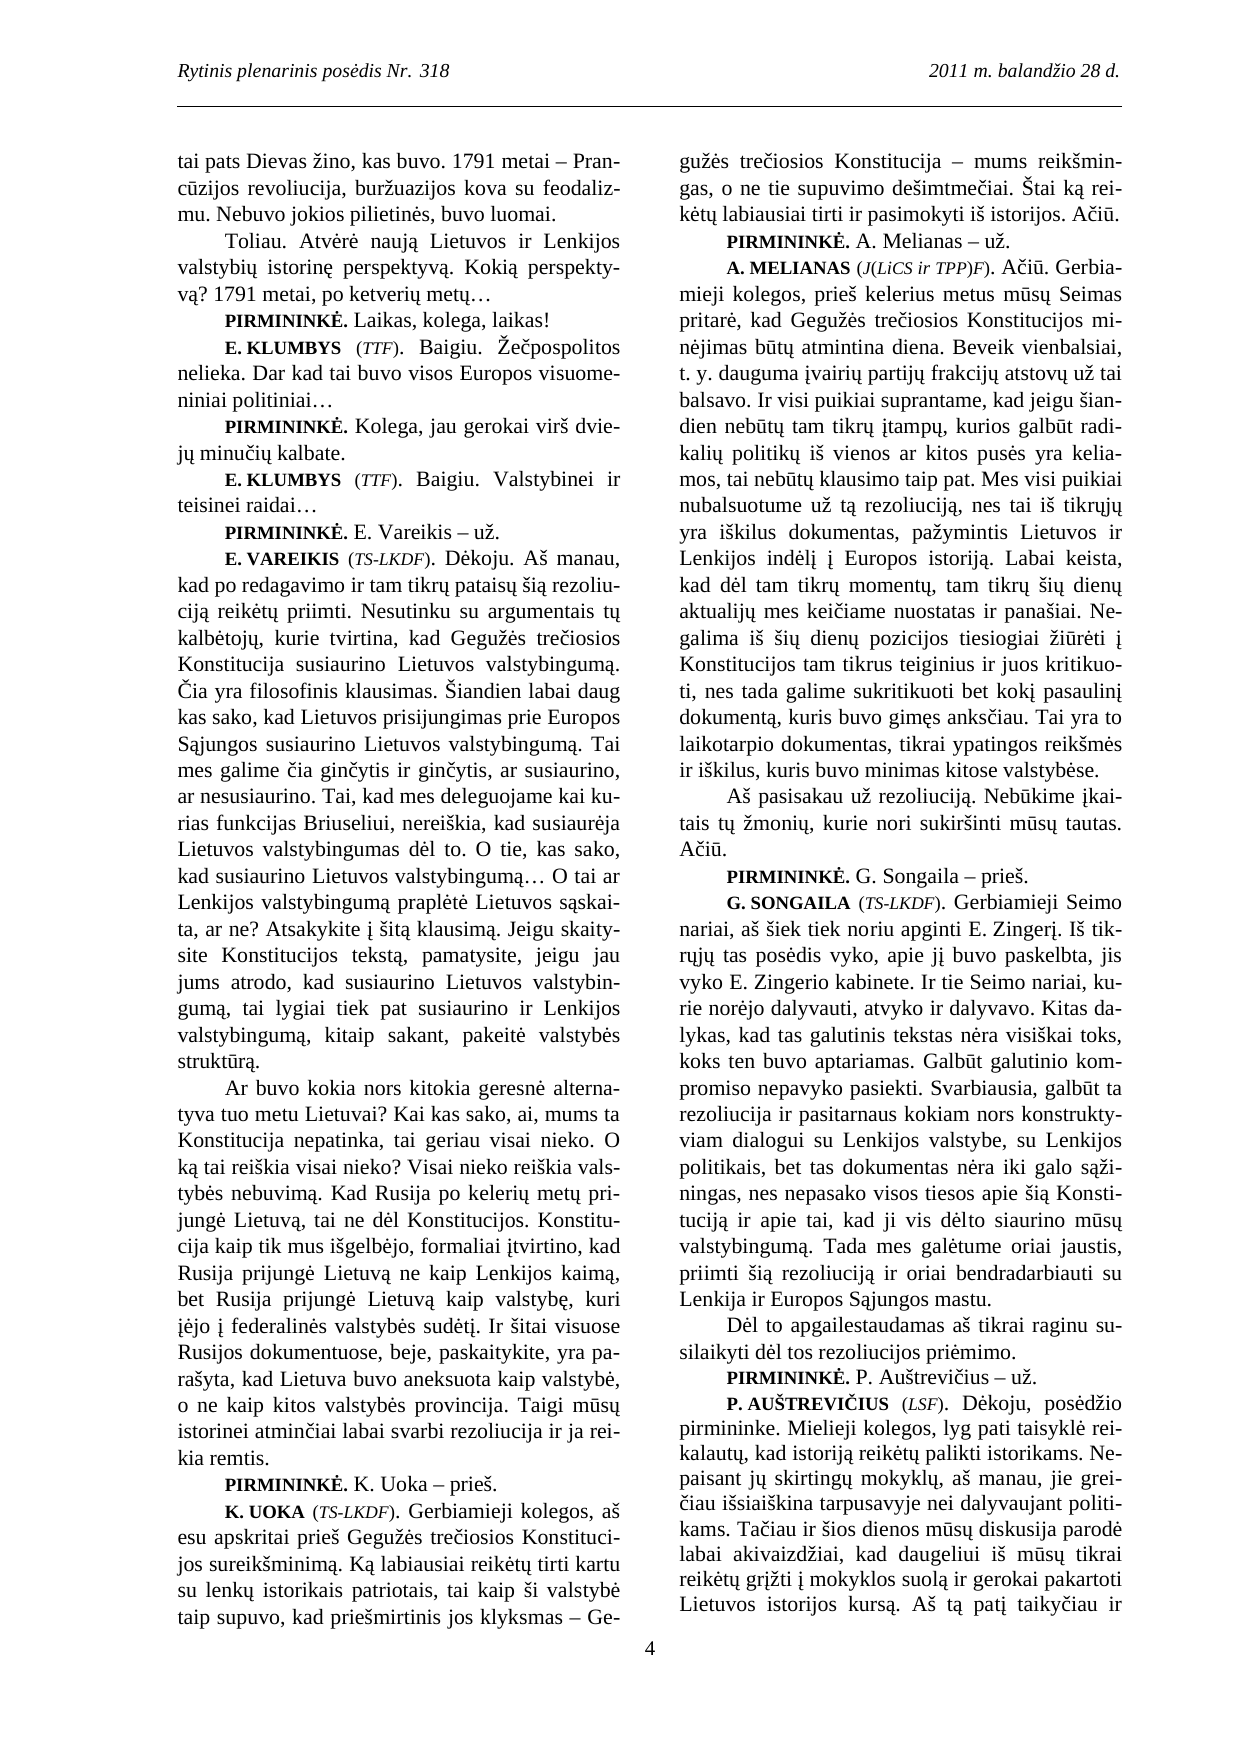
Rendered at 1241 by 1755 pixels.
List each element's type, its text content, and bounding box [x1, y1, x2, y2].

text P. AUŠTREVIČIUS (LSF). Dė­ko­ju, po­sė­džio pir­mi­nin­ke. Mie­lie­ji ko­le­gos, lyg pa­ti tai­syk­lė rei­ka­lau­tų, kad is­to­ri­ją rei­kė­tų pa­lik­ti is­to­ri­kams. Ne­pai­sant jų skir­tin­gų mo­kyk­lų, aš ma­nau, jie grei­čiau iš­si­aiš­ki­na tar­pu­sa­vy­je nei da­ly­vau­jant po­li­ti­kams. Ta­čiau ir šios die­nos mū­sų dis­ku­si­ja pa­ro­dė la­bai aki­vaiz­džiai, kad dau­ge­liui iš mū­sų tik­rai rei­kė­tų grįž­ti į mo­kyk­los suo­lą ir ge­ro­kai pa­kar­to­ti Lie­tu­vos is­to­ri­jos kur­są. Aš tą pa­tį tai­ky­čiau ir [679, 1389, 1122, 1616]
text Aš pa­si­sa­kau už re­zo­liu­ci­ją. Ne­bū­ki­me įkai­tais tų žmo­nių, ku­rie no­ri su­kir­šin­ti mū­sų tau­tas. Ačiū. [679, 783, 1122, 862]
text PIRMININKĖ. Lai­kas, ko­le­ga, lai­kas! [177, 306, 620, 333]
text PIRMININKĖ. P. Aušt­re­vi­čius – už. [679, 1364, 1122, 1389]
text PIRMININKĖ. G. Son­gai­la – prieš. [679, 862, 1122, 888]
text PIRMININKĖ. Ko­le­ga, jau ge­ro­kai virš dvie­jų mi­nu­čių kal­ba­te. [177, 412, 620, 465]
text tai pats Die­vas ži­no, kas bu­vo. 1791 me­tai – Pran­cū­zi­jos re­vo­liu­ci­ja, bur­žu­a­zi­jos ko­va su fe­o­da­liz­mu. Ne­bu­vo jo­kios pi­lie­ti­nės, bu­vo luo­mai. [177, 148, 620, 227]
text Dėl to ap­gai­les­tau­da­mas aš tik­rai ra­gi­nu su­si­lai­ky­ti dėl tos re­zo­liu­ci­jos pri­ėmi­mo. [679, 1312, 1122, 1364]
text E. KLUMBYS (TTF). Bai­giu. Žeč­pos­po­li­tos ne­lie­ka. Dar kad tai bu­vo vi­sos Eu­ro­pos vi­suo­me­ni­niai po­li­ti­niai… [177, 333, 620, 412]
text gu­žės tre­čio­sios Kon­sti­tu­ci­ja – mums reikš­min­gas, o ne tie su­pu­vi­mo de­šimt­me­čiai. Štai ką rei­kė­tų la­biau­siai tir­ti ir pa­si­mo­ky­ti iš is­to­ri­jos. Ačiū. [679, 148, 1122, 227]
text To­liau. At­vė­rė nau­ją Lie­tu­vos ir Len­ki­jos vals­ty­bių is­to­ri­nę per­spek­ty­vą. Ko­kią per­spek­ty­vą? 1791 me­tai, po ket­ve­rių me­tų… [177, 227, 620, 306]
text K. UOKA (TS-LKDF). Ger­bia­mie­ji ko­le­gos, aš esu ap­skri­tai prieš Ge­gu­žės tre­čio­sios Kon­sti­tu­ci­jos su­reikš­mi­ni­mą. Ką la­biau­siai rei­kė­tų tir­ti kar­tu su len­kų is­to­ri­kais pat­rio­tais, tai kaip ši vals­ty­bė taip su­pu­vo, kad prieš­mir­ti­nis jos klyks­mas – Ge­ [177, 1497, 620, 1629]
text G. SONGAILA (TS-LKDF). Ger­bia­mie­ji Sei­mo na­riai, aš šiek tiek no­riu ap­gin­ti E. Zin­ge­rį. Iš tik­rų­jų tas po­sė­dis vy­ko, apie jį bu­vo pa­skelb­ta, jis vy­ko E. Zin­ge­rio ka­bi­ne­te. Ir tie Sei­mo na­riai, ku­rie no­rė­jo da­ly­vau­ti, at­vy­ko ir da­ly­va­vo. Ki­tas da­ly­kas, kad tas ga­lu­ti­nis teks­tas nė­ra vi­siš­kai toks, koks ten bu­vo ap­ta­ria­mas. Gal­būt ga­lu­ti­nio kom­pro­mi­so ne­pa­vy­ko pa­siek­ti. Svar­biau­sia, gal­būt ta re­zo­liu­ci­ja ir pa­si­tar­naus ko­kiam nors kon­struk­ty­viam dia­lo­gui su Len­ki­jos vals­ty­be, su Len­ki­jos po­li­ti­kais, bet tas do­ku­men­tas nė­ra iki ga­lo są­ži­nin­gas, nes ne­pa­sa­ko vi­sos tie­sos apie šią Kon­sti­tu­ci­ją ir apie tai, kad ji vis dėl­to siau­ri­no mū­sų vals­ty­bin­gu­mą. Ta­da mes ga­lė­tu­me oriai jaus­tis, pri­im­ti šią re­zo­liu­ci­ją ir oriai ben­dra­dar­biau­ti su Len­ki­ja ir Eu­ro­pos Są­jun­gos mas­tu. [679, 888, 1122, 1312]
text PIRMININKĖ. A. Me­lia­nas – už. [679, 227, 1122, 253]
text A. MELIANAS (J(LiCS ir TPP)F). Ačiū. Ger­bia­mie­ji ko­le­gos, prieš ke­le­rius me­tus mū­sų Sei­mas pri­ta­rė, kad Ge­gu­žės tre­čio­sios Kon­sti­tu­ci­jos mi­nė­ji­mas bū­tų at­min­ti­na die­na. Be­veik vien­bal­siai, t. y. dau­gu­ma įvai­rių par­ti­jų frak­ci­jų at­sto­vų už tai bal­sa­vo. Ir vi­si pui­kiai su­pran­ta­me, kad jei­gu šian­dien ne­bū­tų tam tik­rų įtam­pų, ku­rios gal­būt ra­di­ka­lių po­li­ti­kų iš vie­nos ar ki­tos pu­sės yra ke­lia­mos, tai ne­bū­tų klau­si­mo taip pat. Mes vi­si pui­kiai nu­bal­suo­tu­me už tą re­zo­liu­ci­ją, nes tai iš tik­rų­jų yra iš­ki­lus do­ku­men­tas, pa­žy­min­tis Lie­tu­vos ir Len­ki­jos in­dė­lį į Eu­ro­pos is­to­ri­ją. La­bai keis­ta, kad dėl tam tik­rų mo­men­tų, tam tik­rų šių die­nų ak­tu­a­li­jų mes kei­čia­me nuo­sta­tas ir pa­na­šiai. Ne­ga­li­ma iš šių die­nų po­zi­ci­jos tie­sio­giai žiū­rė­ti į Kon­sti­tu­ci­jos tam tik­rus tei­gi­nius ir juos kri­ti­kuo­ti, nes ta­da ga­li­me su­kri­ti­kuo­ti bet ko­kį pa­sau­li­nį do­ku­men­tą, ku­ris bu­vo gi­męs anks­čiau. Tai yra to lai­ko­tar­pio do­ku­men­tas, tik­rai ypa­tin­gos reikš­mės ir iš­ki­lus, ku­ris bu­vo mi­ni­mas ki­to­se vals­ty­bė­se. [679, 253, 1122, 783]
text Ar bu­vo ko­kia nors ki­to­kia ge­res­nė al­ter­na­ty­va tuo me­tu Lie­tu­vai? Kai kas sa­ko, ai, mums ta Kon­sti­tu­ci­ja ne­pa­tin­ka, tai ge­riau vi­sai nie­ko. O ką tai reiš­kia vi­sai nie­ko? Vi­sai nie­ko reiš­kia vals­ty­bės ne­bu­vi­mą. Kad Ru­si­ja po ke­le­rių me­tų pri­jun­gė Lie­tu­vą, tai ne dėl Kon­sti­tu­ci­jos. Kon­sti­tu­ci­ja kaip tik mus iš­gel­bė­jo, for­ma­liai įtvir­ti­no, kad Ru­si­ja pri­jun­gė Lie­tu­vą ne kaip Len­ki­jos kai­mą, bet Ru­si­ja pri­jun­gė Lie­tu­vą kaip vals­ty­bę, ku­ri įėjo į fe­de­ra­li­nės vals­ty­bės su­dė­tį. Ir ši­tai vi­suo­se Ru­si­jos do­ku­men­tuo­se, be­je, pa­skai­ty­ki­te, yra pa­ra­šy­ta, kad Lie­tu­va bu­vo anek­suo­ta kaip vals­ty­bė, o ne kaip ki­tos vals­ty­bės pro­vin­ci­ja. Tai­gi mū­sų is­to­ri­nei at­min­čiai la­bai svar­bi re­zo­liu­ci­ja ir ja rei­kia rem­tis. [177, 1074, 620, 1471]
text PIRMININKĖ. E. Va­rei­kis – už. [177, 518, 620, 544]
text PIRMININKĖ. K. Uo­ka – prieš. [177, 1471, 620, 1497]
text E. VAREIKIS (TS-LKDF). Dė­ko­ju. Aš ma­nau, kad po re­da­ga­vi­mo ir tam tik­rų pa­tai­sų šią re­zo­liu­ci­ją rei­kė­tų pri­im­ti. Ne­su­tin­ku su ar­gu­men­tais tų kal­bė­to­jų, ku­rie tvir­ti­na, kad Ge­gu­žės tre­čio­sios Kon­sti­tu­ci­ja su­siau­ri­no Lie­tu­vos vals­ty­bin­gu­mą. Čia yra fi­lo­so­fi­nis klau­si­mas. Šian­dien la­bai daug kas sa­ko, kad Lie­tu­vos pri­si­jun­gi­mas prie Eu­ro­pos Są­jun­gos su­siau­ri­no Lie­tu­vos vals­ty­bin­gu­mą. Tai mes ga­li­me čia gin­čy­tis ir gin­čy­tis, ar su­siau­ri­no, ar ne­su­siau­ri­no. Tai, kad mes de­le­guo­ja­me kai ku­rias funk­ci­jas Briu­se­liui, ne­reiš­kia, kad su­siau­rė­ja Lie­tu­vos vals­ty­bin­gu­mas dėl to. O tie, kas sa­ko, kad su­siau­ri­no Lie­tu­vos vals­ty­bin­gu­mą… O tai ar Len­ki­jos vals­ty­bin­gu­mą pra­plė­tė Lie­tu­vos są­skai­ta, ar ne? At­sa­ky­ki­te į ši­tą klau­si­mą. Jei­gu skai­ty­si­te Kon­sti­tu­ci­jos teks­tą, pa­ma­ty­si­te, jei­gu jau jums at­ro­do, kad su­siau­ri­no Lie­tu­vos vals­ty­bin­gumą, tai ly­giai tiek pat su­siau­ri­no ir Len­ki­jos vals­ty­bin­gu­mą, ki­taip sa­kant, pa­kei­tė vals­ty­bės struk­tū­rą. [177, 544, 620, 1074]
text E. KLUMBYS (TTF). Bai­giu. Vals­ty­bi­nei ir tei­si­nei rai­dai… [177, 465, 620, 518]
